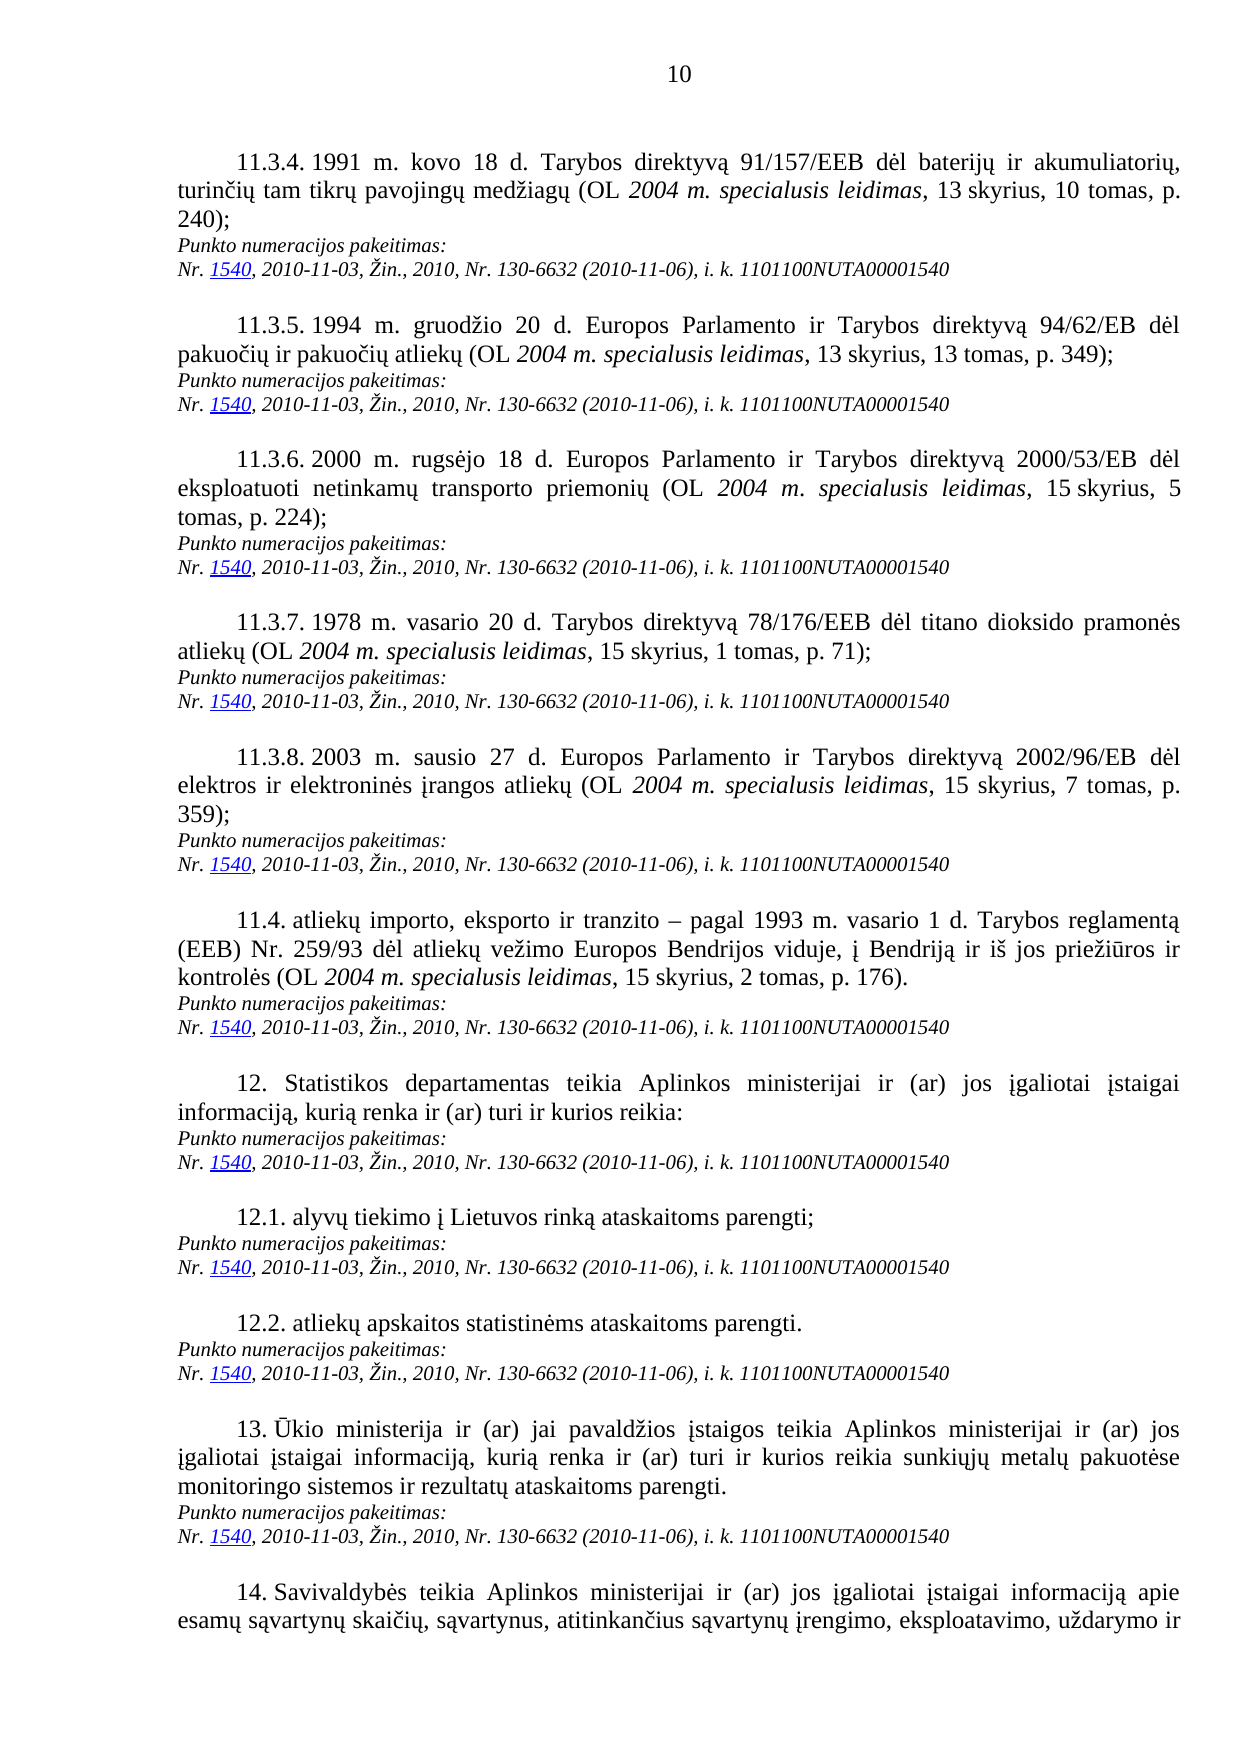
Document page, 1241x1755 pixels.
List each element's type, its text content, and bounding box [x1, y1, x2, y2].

text Nr. 1540, 2010-11-03, Žin., 2010, Nr. 130-6632 (2010-11-06), i. k. 1101100NUTA00001540 [177, 1015, 1181, 1039]
text 11.3.4. 1991 m. kovo 18 d. Tarybos direktyvą 91/157/EEB dėl baterijų ir akumuliatorių, turinčių tam tikrų pavojingų medžiagų (OL 2004 m. specialusis leidimas, 13 skyrius, 10 tomas, p. 240); [177, 147, 1181, 233]
text Nr. 1540, 2010-11-03, Žin., 2010, Nr. 130-6632 (2010-11-06), i. k. 1101100NUTA00001540 [177, 257, 1181, 281]
text Nr. 1540, 2010-11-03, Žin., 2010, Nr. 130-6632 (2010-11-06), i. k. 1101100NUTA00001540 [177, 392, 1181, 416]
text Nr. 1540, 2010-11-03, Žin., 2010, Nr. 130-6632 (2010-11-06), i. k. 1101100NUTA00001540 [177, 689, 1181, 713]
text Punkto numeracijos pakeitimas: [177, 233, 1181, 257]
text 11.3.7. 1978 m. vasario 20 d. Tarybos direktyvą 78/176/EEB dėl titano dioksido pramonės atliekų (OL 2004 m. specialusis leidimas, 15 skyrius, 1 tomas, p. 71); [177, 607, 1181, 665]
text Nr. 1540, 2010-11-03, Žin., 2010, Nr. 130-6632 (2010-11-06), i. k. 1101100NUTA00001540 [177, 1524, 1181, 1548]
text 12. Statistikos departamentas teikia Aplinkos ministerijai ir (ar) jos įgaliotai įstaigai informaciją, kurią renka ir (ar) turi ir kurios reikia: [177, 1068, 1181, 1126]
text 13. Ūkio ministerija ir (ar) jai pavaldžios įstaigos teikia Aplinkos ministerijai ir (ar) jos įgaliotai įstaigai informaciją, kurią renka ir (ar) turi ir kurios reikia sunkiųjų metalų pakuotėse monitoringo sistemos ir rezultatų ataskaitoms parengti. [177, 1414, 1181, 1500]
text Punkto numeracijos pakeitimas: [177, 1231, 1181, 1255]
text Punkto numeracijos pakeitimas: [177, 1337, 1181, 1361]
text Nr. 1540, 2010-11-03, Žin., 2010, Nr. 130-6632 (2010-11-06), i. k. 1101100NUTA00001540 [177, 1255, 1181, 1279]
text Punkto numeracijos pakeitimas: [177, 531, 1181, 555]
text 11.4. atliekų importo, eksporto ir tranzito – pagal 1993 m. vasario 1 d. Tarybos reglamentą (EEB) Nr. 259/93 dėl atliekų vežimo Europos Bendrijos viduje, į Bendriją ir iš jos priežiūros ir kontrolės (OL 2004 m. specialusis leidimas, 15 skyrius, 2 tomas, p. 176). [177, 905, 1181, 991]
text Punkto numeracijos pakeitimas: [177, 367, 1181, 392]
text Nr. 1540, 2010-11-03, Žin., 2010, Nr. 130-6632 (2010-11-06), i. k. 1101100NUTA00001540 [177, 1150, 1181, 1174]
text Nr. 1540, 2010-11-03, Žin., 2010, Nr. 130-6632 (2010-11-06), i. k. 1101100NUTA00001540 [177, 852, 1181, 876]
text Punkto numeracijos pakeitimas: [177, 1500, 1181, 1524]
text 12.1. alyvų tiekimo į Lietuvos rinką ataskaitoms parengti; [177, 1202, 1181, 1231]
text 11.3.5. 1994 m. gruodžio 20 d. Europos Parlamento ir Tarybos direktyvą 94/62/EB dėl pakuočių ir pakuočių atliekų (OL 2004 m. specialusis leidimas, 13 skyrius, 13 tomas, p. 349); [177, 310, 1181, 367]
text 11.3.6. 2000 m. rugsėjo 18 d. Europos Parlamento ir Tarybos direktyvą 2000/53/EB dėl eksploatuoti netinkamų transporto priemonių (OL 2004 m. specialusis leidimas, 15 skyrius, 5 tomas, p. 224); [177, 444, 1181, 531]
text 12.2. atliekų apskaitos statistinėms ataskaitoms parengti. [177, 1308, 1181, 1337]
text Punkto numeracijos pakeitimas: [177, 1126, 1181, 1150]
text Nr. 1540, 2010-11-03, Žin., 2010, Nr. 130-6632 (2010-11-06), i. k. 1101100NUTA00001540 [177, 1361, 1181, 1385]
text Punkto numeracijos pakeitimas: [177, 828, 1181, 852]
text Nr. 1540, 2010-11-03, Žin., 2010, Nr. 130-6632 (2010-11-06), i. k. 1101100NUTA00001540 [177, 555, 1181, 579]
text 14. Savivaldybės teikia Aplinkos ministerijai ir (ar) jos įgaliotai įstaigai informaciją apie esamų sąvartynų skaičių, sąvartynus, atitinkančius sąvartynų įrengimo, eksploatavimo, uždarymo ir [177, 1577, 1181, 1634]
text Punkto numeracijos pakeitimas: [177, 991, 1181, 1015]
text Punkto numeracijos pakeitimas: [177, 665, 1181, 689]
text 11.3.8. 2003 m. sausio 27 d. Europos Parlamento ir Tarybos direktyvą 2002/96/EB dėl elektros ir elektroninės įrangos atliekų (OL 2004 m. specialusis leidimas, 15 skyrius, 7 tomas, p. 359); [177, 742, 1181, 828]
